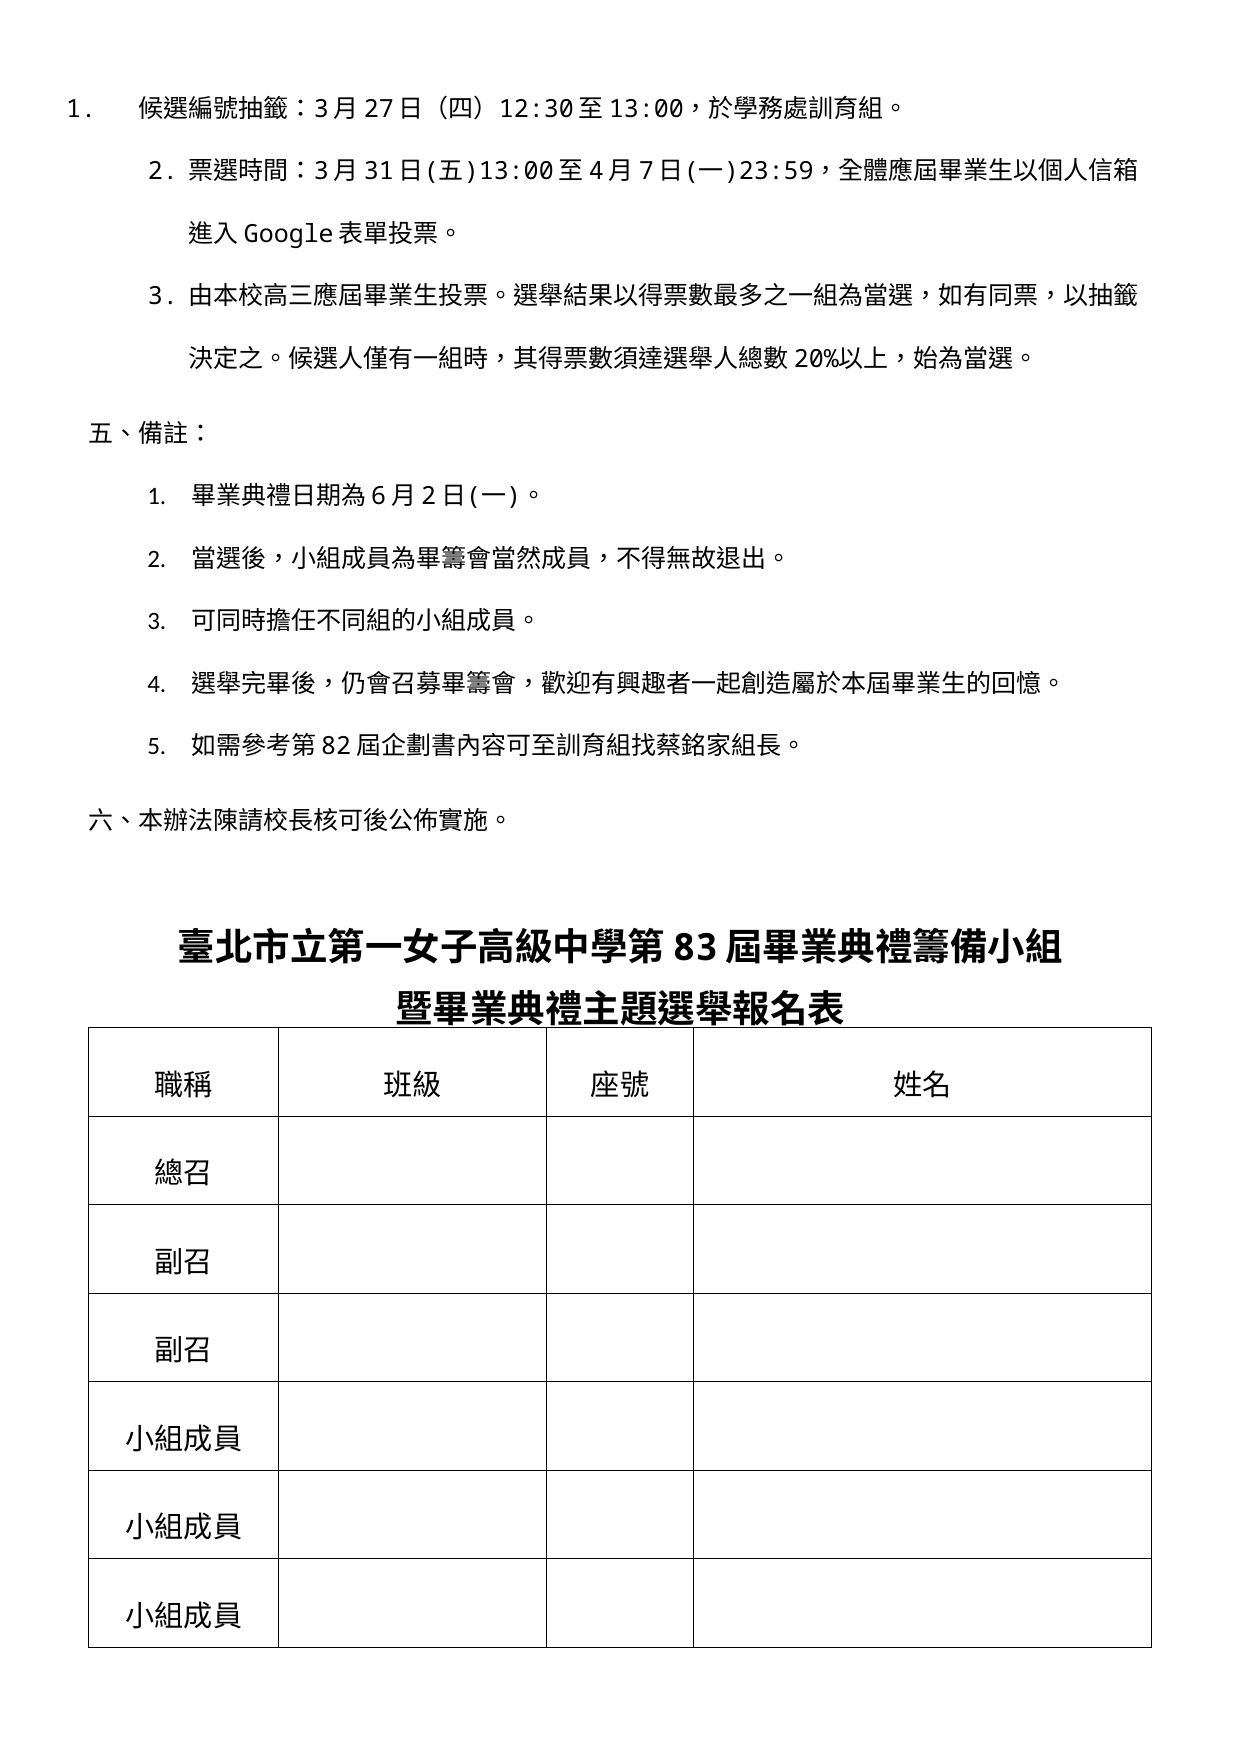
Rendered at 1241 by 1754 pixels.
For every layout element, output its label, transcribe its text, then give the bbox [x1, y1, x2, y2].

table_cell [279, 1294, 546, 1381]
table_cell [694, 1205, 1151, 1293]
table_cell 小組成員 [89, 1382, 278, 1470]
text 臺北市立第一女子高級中學第83屆畢業典禮籌備小組 [89, 902, 1152, 964]
table_cell 總召 [89, 1117, 278, 1204]
list 畢業典禮日期為6月2日(一)。 [147, 452, 1152, 514]
table_cell [547, 1559, 693, 1647]
table_cell [547, 1117, 693, 1204]
table_cell [547, 1205, 693, 1293]
text 暨畢業典禮主題選舉報名表 [89, 964, 1152, 1027]
table_cell [279, 1559, 546, 1647]
table_cell [694, 1471, 1151, 1558]
table_cell [694, 1559, 1151, 1647]
text 五、備註： [89, 389, 1152, 452]
list 如需參考第82屆企劃書內容可至訓育組找蔡銘家組長。 [147, 702, 1152, 764]
table_header 班級 [279, 1028, 546, 1116]
table_cell 副召 [89, 1294, 278, 1381]
table_cell [279, 1117, 546, 1204]
table_cell [279, 1382, 546, 1470]
table_header 職稱 [89, 1028, 278, 1116]
table_cell [694, 1117, 1151, 1204]
table_header 座號 [547, 1028, 693, 1116]
list 可同時擔任不同組的小組成員。 [147, 577, 1152, 639]
list 由本校高三應屆畢業生投票。選舉結果以得票數最多之一組為當選，如有同票，以抽籤決定之。候選人僅有一組時，其得票數須達選舉人總數20%以上，始為當選。 [148, 252, 1152, 377]
text 六、本辦法陳請校長核可後公佈實施。 [89, 777, 1152, 839]
table_cell [547, 1294, 693, 1381]
table_cell 小組成員 [89, 1471, 278, 1558]
table_cell [279, 1471, 546, 1558]
table_cell [694, 1294, 1151, 1381]
list 當選後，小組成員為畢籌會當然成員，不得無故退出。 [147, 514, 1152, 577]
table_cell 小組成員 [89, 1559, 278, 1647]
table_cell [547, 1382, 693, 1470]
table_header 姓名 [694, 1028, 1151, 1116]
list 票選時間：3月31日(五)13:00至4月7日(一)23:59，全體應屆畢業生以個人信箱進入Google表單投票。 [148, 127, 1152, 252]
table_cell [694, 1382, 1151, 1470]
table_cell 副召 [89, 1205, 278, 1293]
list 選舉完畢後，仍會召募畢籌會，歡迎有興趣者一起創造屬於本屆畢業生的回憶。 [147, 639, 1152, 702]
table_cell [547, 1471, 693, 1558]
table_cell [279, 1205, 546, 1293]
list 候選編號抽籤：3月27日（四）12:30至13:00，於學務處訓育組。 [66, 64, 1152, 127]
